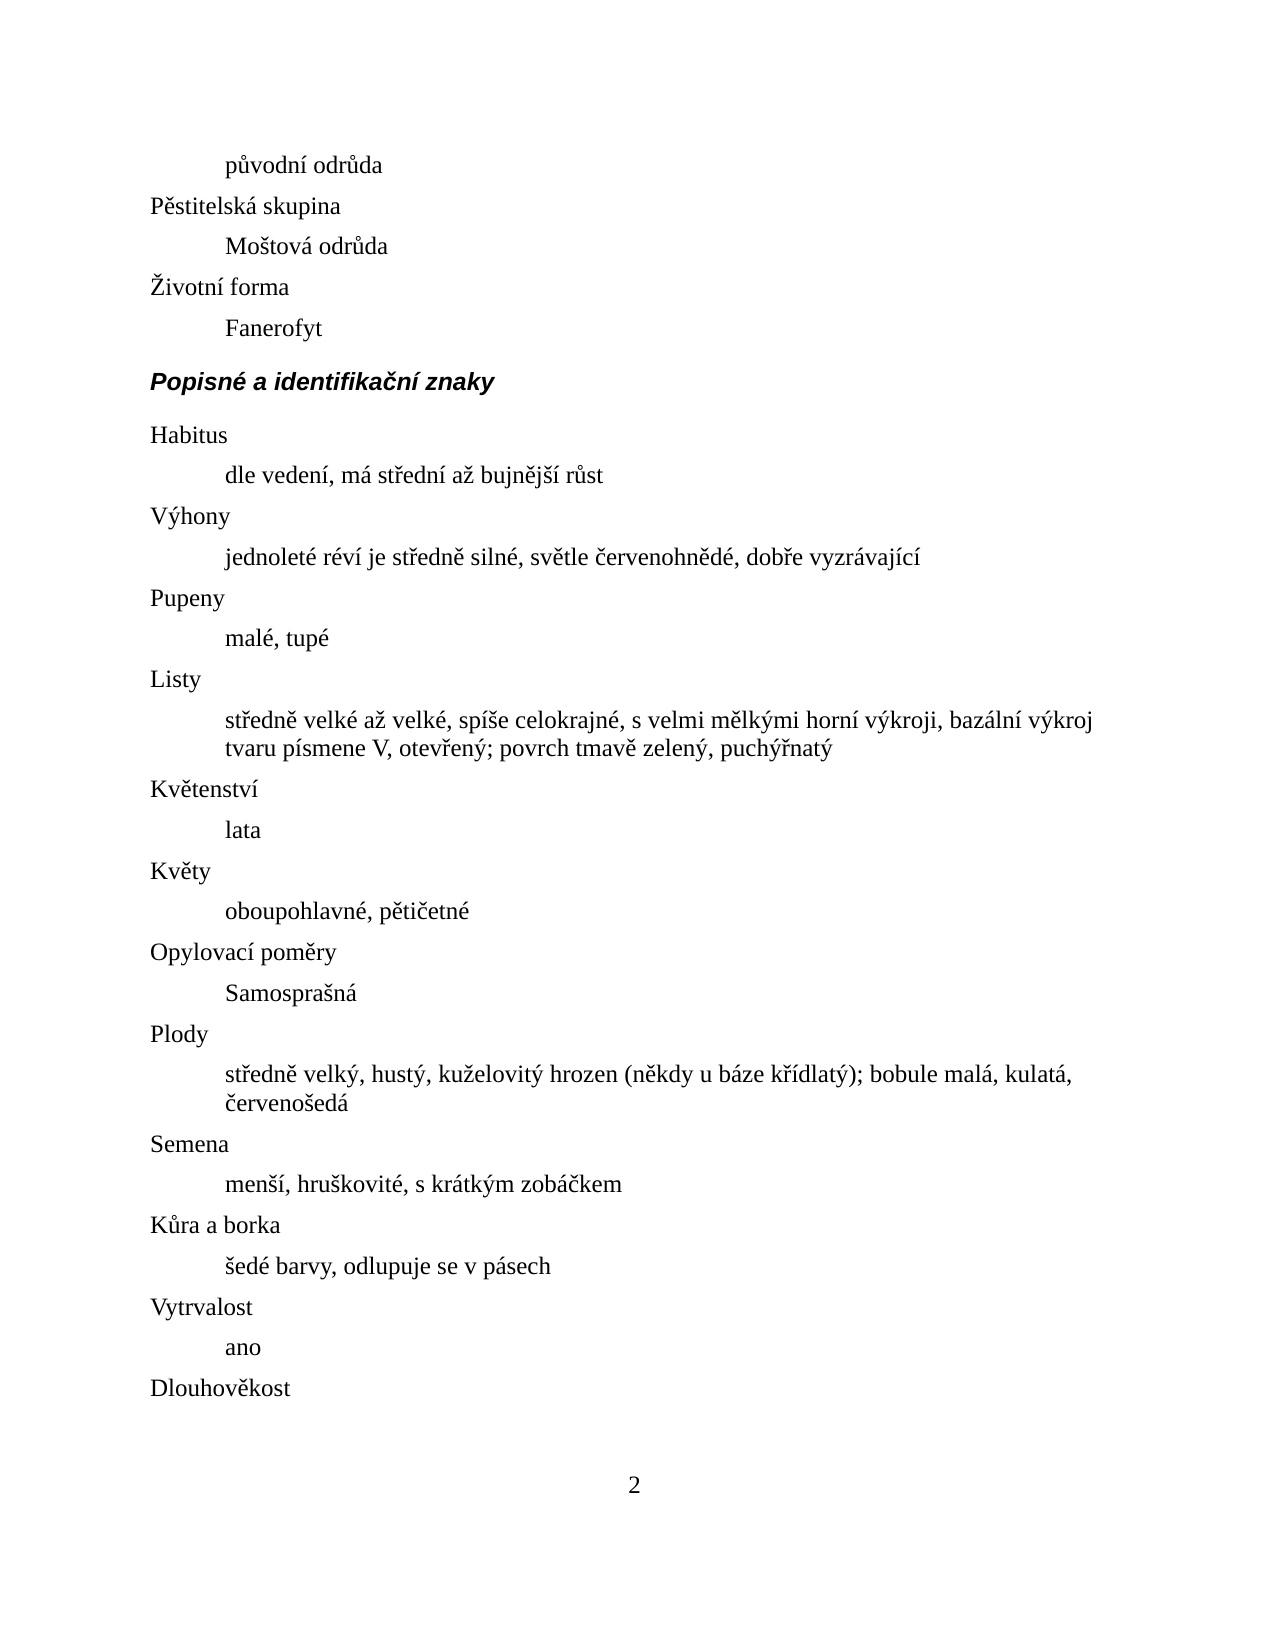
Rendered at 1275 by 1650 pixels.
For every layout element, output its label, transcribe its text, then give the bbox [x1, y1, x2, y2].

text Dlouhověkost [150, 1373, 1125, 1402]
text šedé barvy, odlupuje se v pásech [225, 1251, 1125, 1280]
text původní odrůda [225, 150, 1125, 179]
text středně velké až velké, spíše celokrajné, s velmi mělkými horní výkroji, bazální výkroj tvaru písmene V, otevřený; povrch tmavě zelený, puchýřnatý [225, 705, 1125, 762]
text středně velký, hustý, kuželovitý hrozen (někdy u báze křídlatý); bobule malá, kulatá, červenošedá [225, 1059, 1125, 1117]
text Vytrvalost [150, 1292, 1125, 1321]
text malé, tupé [225, 623, 1125, 652]
text Semena [150, 1129, 1125, 1158]
text Květy [150, 856, 1125, 884]
text Fanerofyt [225, 313, 1125, 342]
text Moštová odrůda [225, 231, 1125, 260]
text Životní forma [150, 272, 1125, 301]
text oboupohlavné, pětičetné [225, 896, 1125, 925]
text Opylovací poměry [150, 937, 1125, 966]
text Kůra a borka [150, 1210, 1125, 1239]
text jednoleté réví je středně silné, světle červenohnědé, dobře vyzrávající [225, 542, 1125, 571]
text Plody [150, 1019, 1125, 1047]
text ano [225, 1332, 1125, 1361]
text Pěstitelská skupina [150, 191, 1125, 219]
text Pupeny [150, 583, 1125, 611]
subtitle Popisné a identifikační znaky [150, 367, 1125, 395]
text dle vedení, má střední až bujnější růst [225, 460, 1125, 489]
text menší, hruškovité, s krátkým zobáčkem [225, 1169, 1125, 1198]
text lata [225, 815, 1125, 844]
text Habitus [150, 420, 1125, 448]
text Listy [150, 664, 1125, 693]
text Samosprašná [225, 978, 1125, 1007]
text Květenství [150, 774, 1125, 803]
text Výhony [150, 501, 1125, 530]
